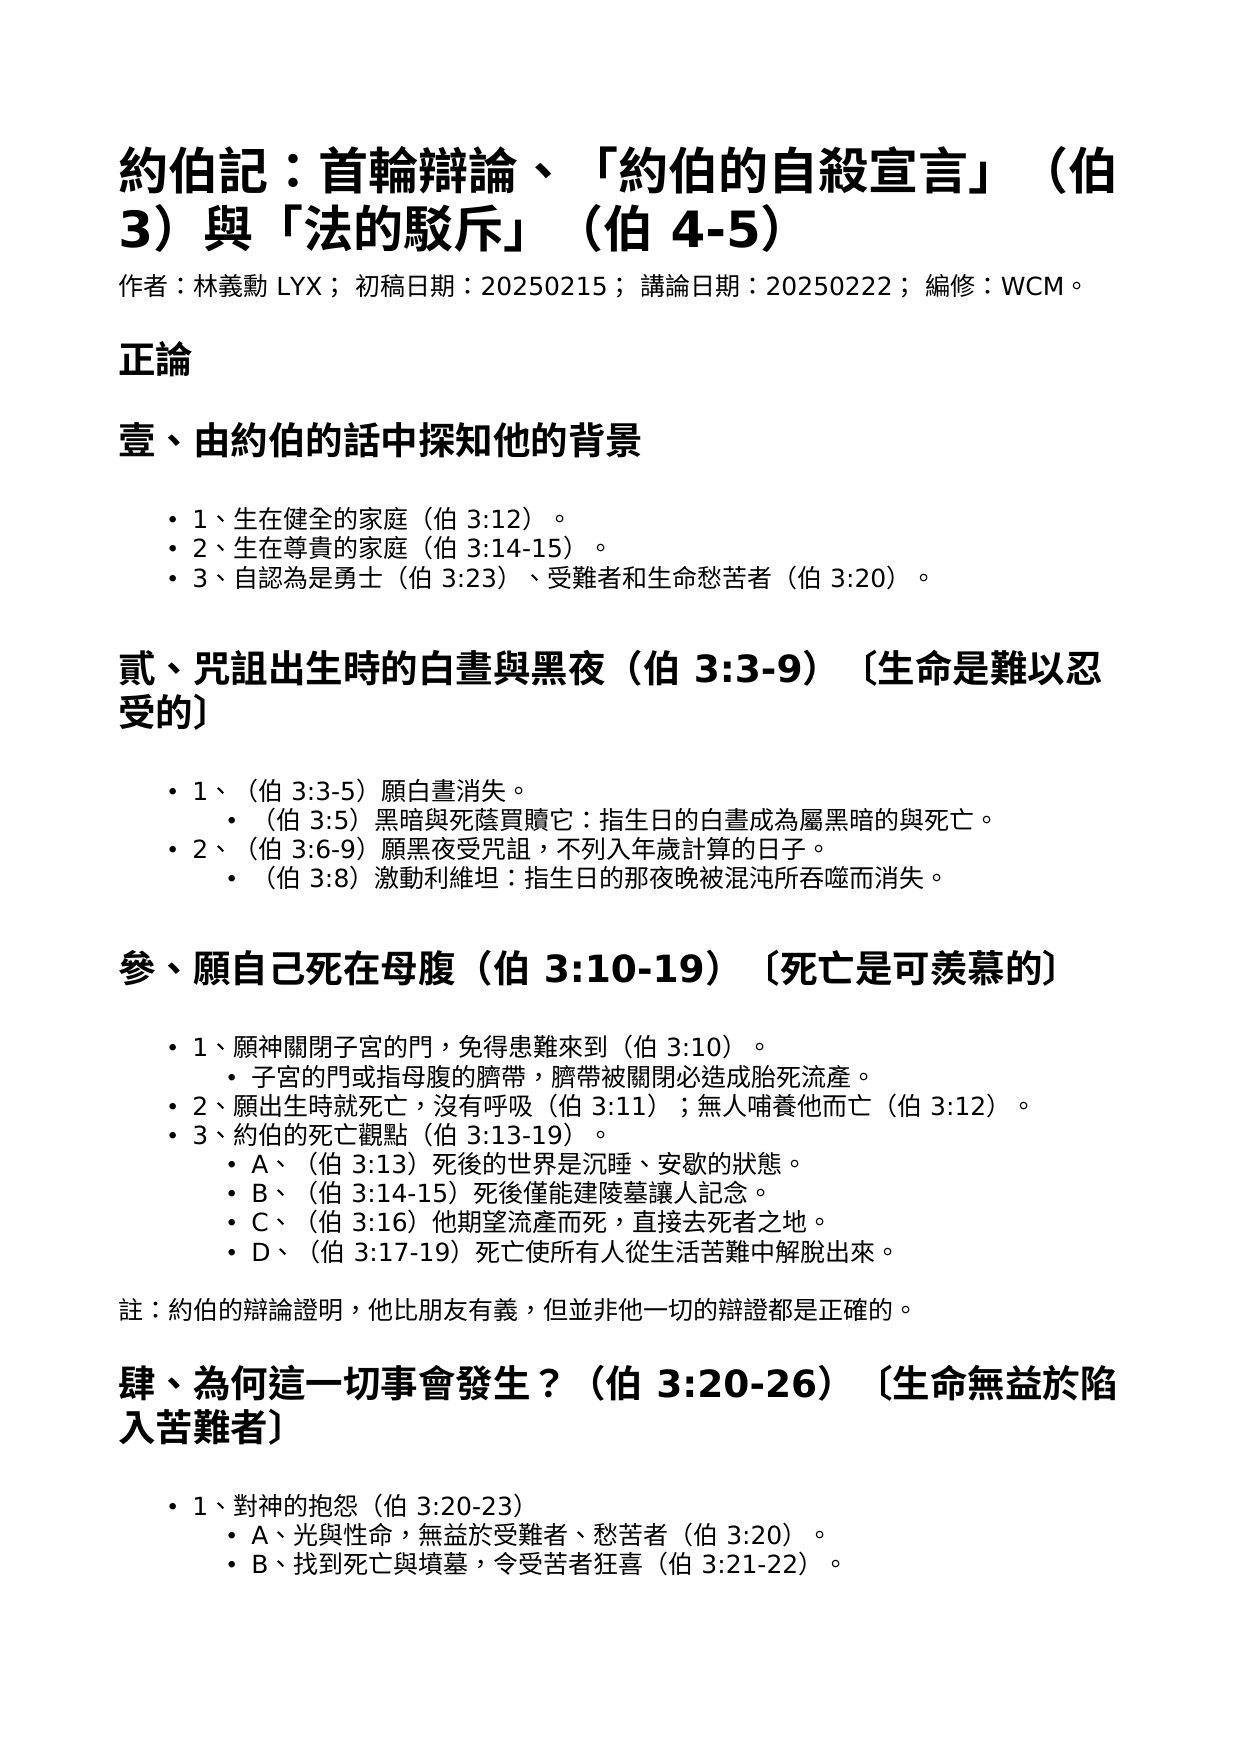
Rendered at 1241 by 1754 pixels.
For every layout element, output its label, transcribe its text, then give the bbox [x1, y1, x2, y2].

list 1、願神關閉子宮的門，免得患難來到（伯 3:10）。 [177, 1033, 1122, 1063]
list 子宮的門或指母腹的臍帶，臍帶被關閉必造成胎死流產。 [236, 1063, 1122, 1092]
text 註：約伯的辯論證明，他比朋友有義，但並非他一切的辯證都是正確的。 [118, 1296, 1122, 1326]
list A、光與性命，無益於受難者、愁苦者（伯 3:20）。 [236, 1521, 1122, 1551]
subtitle 貳、咒詛出生時的白晝與黑夜（伯 3:3-9）〔生命是難以忍受的〕 [118, 647, 1122, 735]
list 2、生在尊貴的家庭（伯 3:14-15）。 [177, 535, 1122, 564]
subtitle 約伯記：首輪辯論、「約伯的自殺宣言」（伯 3）與「法的駁斥」（伯 4-5） [118, 143, 1122, 259]
list （伯 3:8）激動利維坦：指生日的那夜晚被混沌所吞噬而消失。 [236, 864, 1122, 893]
list 1、對神的抱怨（伯 3:20-23） [177, 1492, 1122, 1521]
list C、（伯 3:16）他期望流產而死，直接去死者之地。 [236, 1208, 1122, 1238]
list B、（伯 3:14-15）死後僅能建陵墓讓人記念。 [236, 1179, 1122, 1208]
list B、找到死亡與墳墓，令受苦者狂喜（伯 3:21-22）。 [236, 1551, 1122, 1580]
list 1、生在健全的家庭（伯 3:12）。 [177, 506, 1122, 535]
list D、（伯 3:17-19）死亡使所有人從生活苦難中解脫出來。 [236, 1238, 1122, 1267]
subtitle 壹、由約伯的話中探知他的背景 [118, 420, 1122, 463]
list 2、（伯 3:6-9）願黑夜受咒詛，不列入年歲計算的日子。 [177, 835, 1122, 864]
list 3、約伯的死亡觀點（伯 3:13-19）。 [177, 1121, 1122, 1150]
subtitle 參、願自己死在母腹（伯 3:10-19）〔死亡是可羨慕的〕 [118, 948, 1122, 992]
list （伯 3:5）黑暗與死蔭買贖它：指生日的白晝成為屬黑暗的與死亡。 [236, 806, 1122, 835]
list A、（伯 3:13）死後的世界是沉睡、安歇的狀態。 [236, 1150, 1122, 1179]
subtitle 肆、為何這一切事會發生？（伯 3:20-26）〔生命無益於陷入苦難者〕 [118, 1363, 1122, 1450]
list 3、自認為是勇士（伯 3:23）、受難者和生命愁苦者（伯 3:20）。 [177, 564, 1122, 593]
subtitle 正論 [118, 339, 1122, 382]
list 2、願出生時就死亡，沒有呼吸（伯 3:11）；無人哺養他而亡（伯 3:12）。 [177, 1092, 1122, 1121]
list 1、（伯 3:3-5）願白晝消失。 [177, 777, 1122, 806]
text 作者：林義勳 LYX； 初稿日期：20250215； 講論日期：20250222； 編修：WCM。 [118, 272, 1122, 301]
